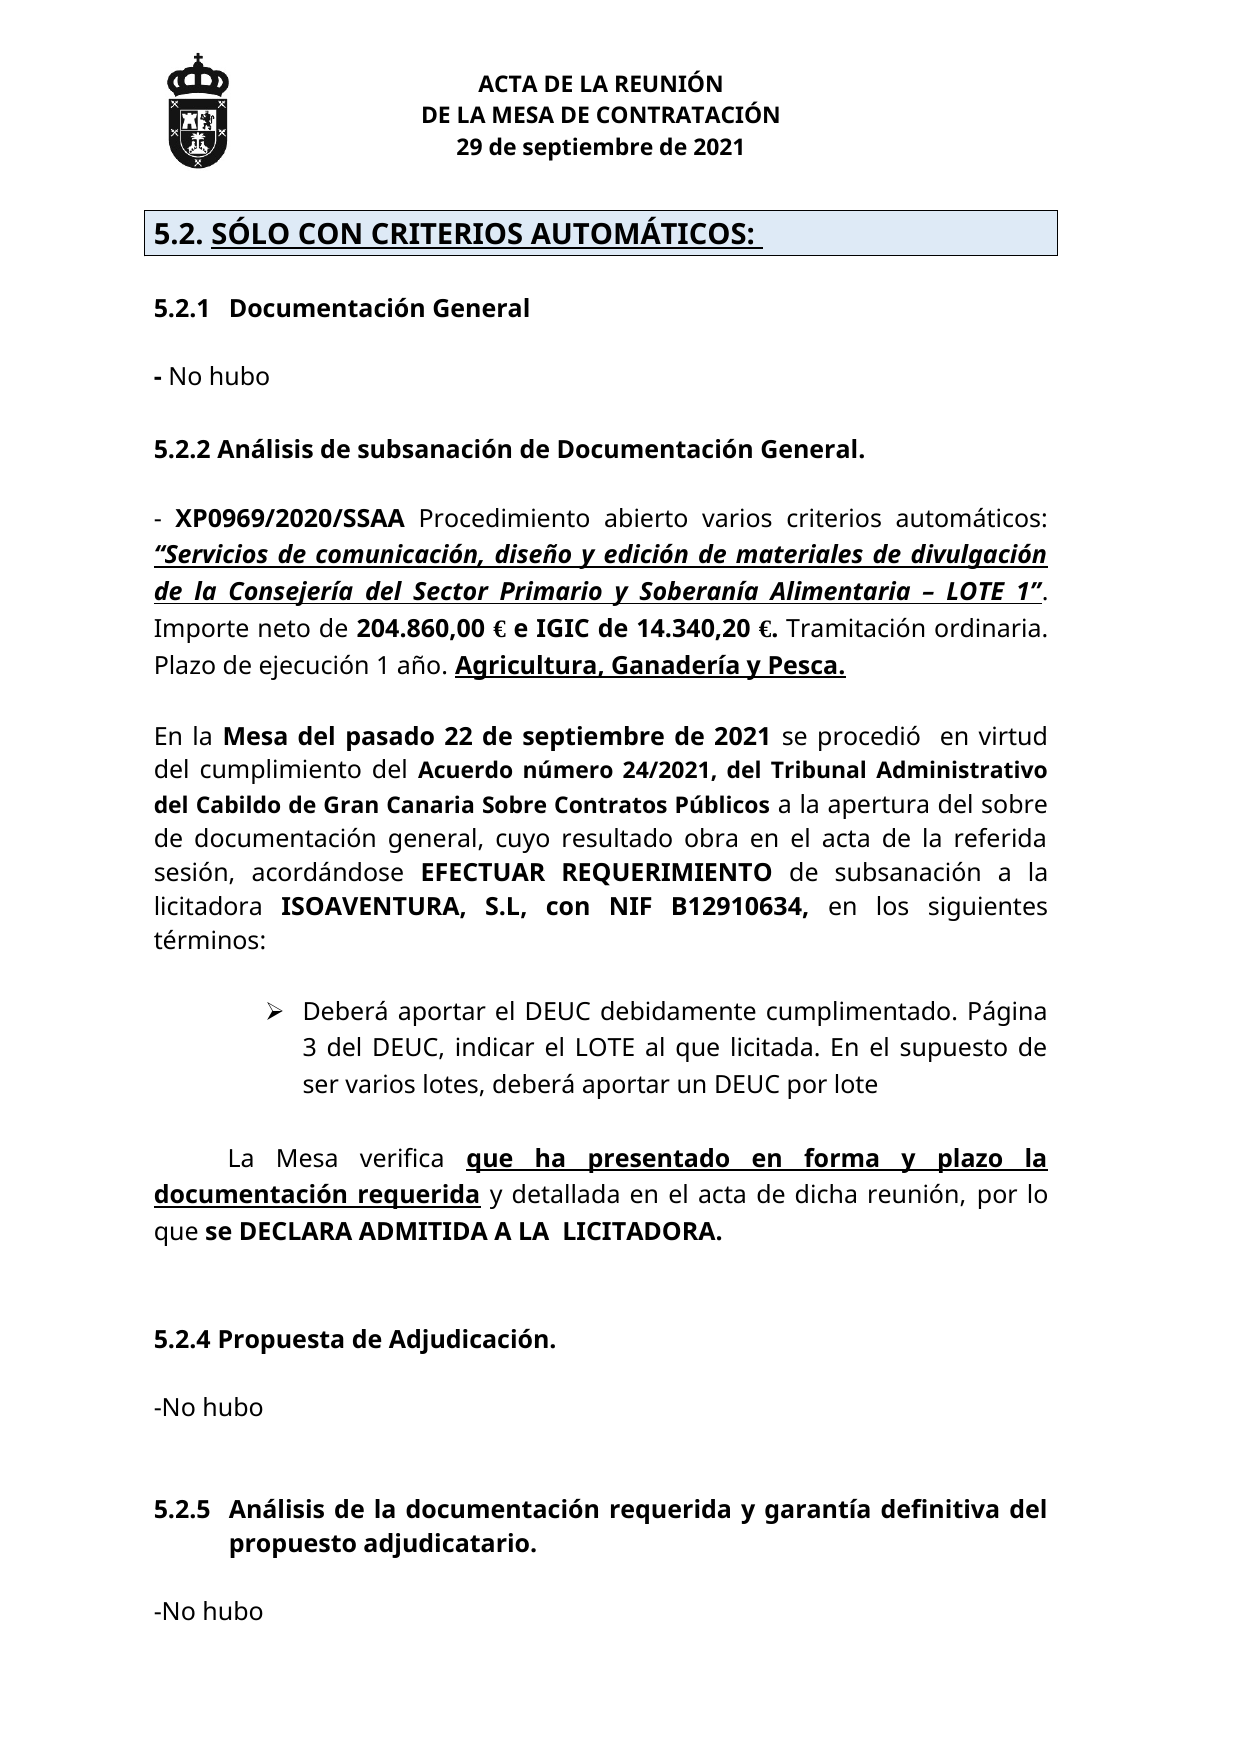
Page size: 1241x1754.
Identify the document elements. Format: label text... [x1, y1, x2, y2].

list Análisis de la documentación requerida y garantía definitiva del propuesto adjudicatario. [153, 1492, 1048, 1560]
text -No hubo [153, 1390, 1048, 1424]
text 5.2.2 Análisis de subsanación de Documentación General. [153, 432, 1048, 466]
text -No hubo [153, 1594, 1048, 1628]
text - XP0969/2020/SSAA Procedimiento abierto varios criterios automáticos: “Servicios de comunicación, diseño y edición de materiales de divulgación [153, 500, 1048, 566]
text La Mesa verifica que ha presentado en forma y plazo la documentación requerida y detallada en el acta de dicha reunión, por lo que se DECLARA ADMITIDA A LA LICITADORA. [153, 1140, 1048, 1248]
text 5.2. SÓLO CON CRITERIOS AUTOMÁTICOS: [145, 211, 1057, 255]
text 5.2.4 Propuesta de Adjudicación. [153, 1322, 1048, 1356]
list Documentación General [153, 290, 1048, 324]
picture [164, 50, 231, 171]
list Deberá aportar el DEUC debidamente cumplimentado. Página 3 del DEUC, indicar el LOTE al que licitada. En el supuesto de ser varios lotes, deberá aportar un DEUC por lote [265, 993, 1048, 1101]
text - No hubo [153, 358, 1048, 393]
text En la Mesa del pasado 22 de septiembre de 2021 se procedió en virtud del cumplimiento del Acuerdo número 24/2021, del Tribunal Administrativo del Cabildo de Gran Canaria Sobre Contratos Públicos a la apertura del sobre de documentación general, cuyo resultado obra en el acta de la referida sesión, acordándose EFECTUAR REQUERIMIENTO de subsanación a la licitadora Isoaventura, S.L, con NIF B12910634, en los siguientes términos: [153, 718, 1048, 957]
text de la Consejería del Sector Primario y Soberanía Alimentaria – LOTE 1”. Importe neto de 204.860,00 € e IGIC de 14.340,20 €. Tramitación ordinaria. Plazo de ejecución 1 año. Agricultura, Ganadería y Pesca. [153, 567, 1048, 681]
